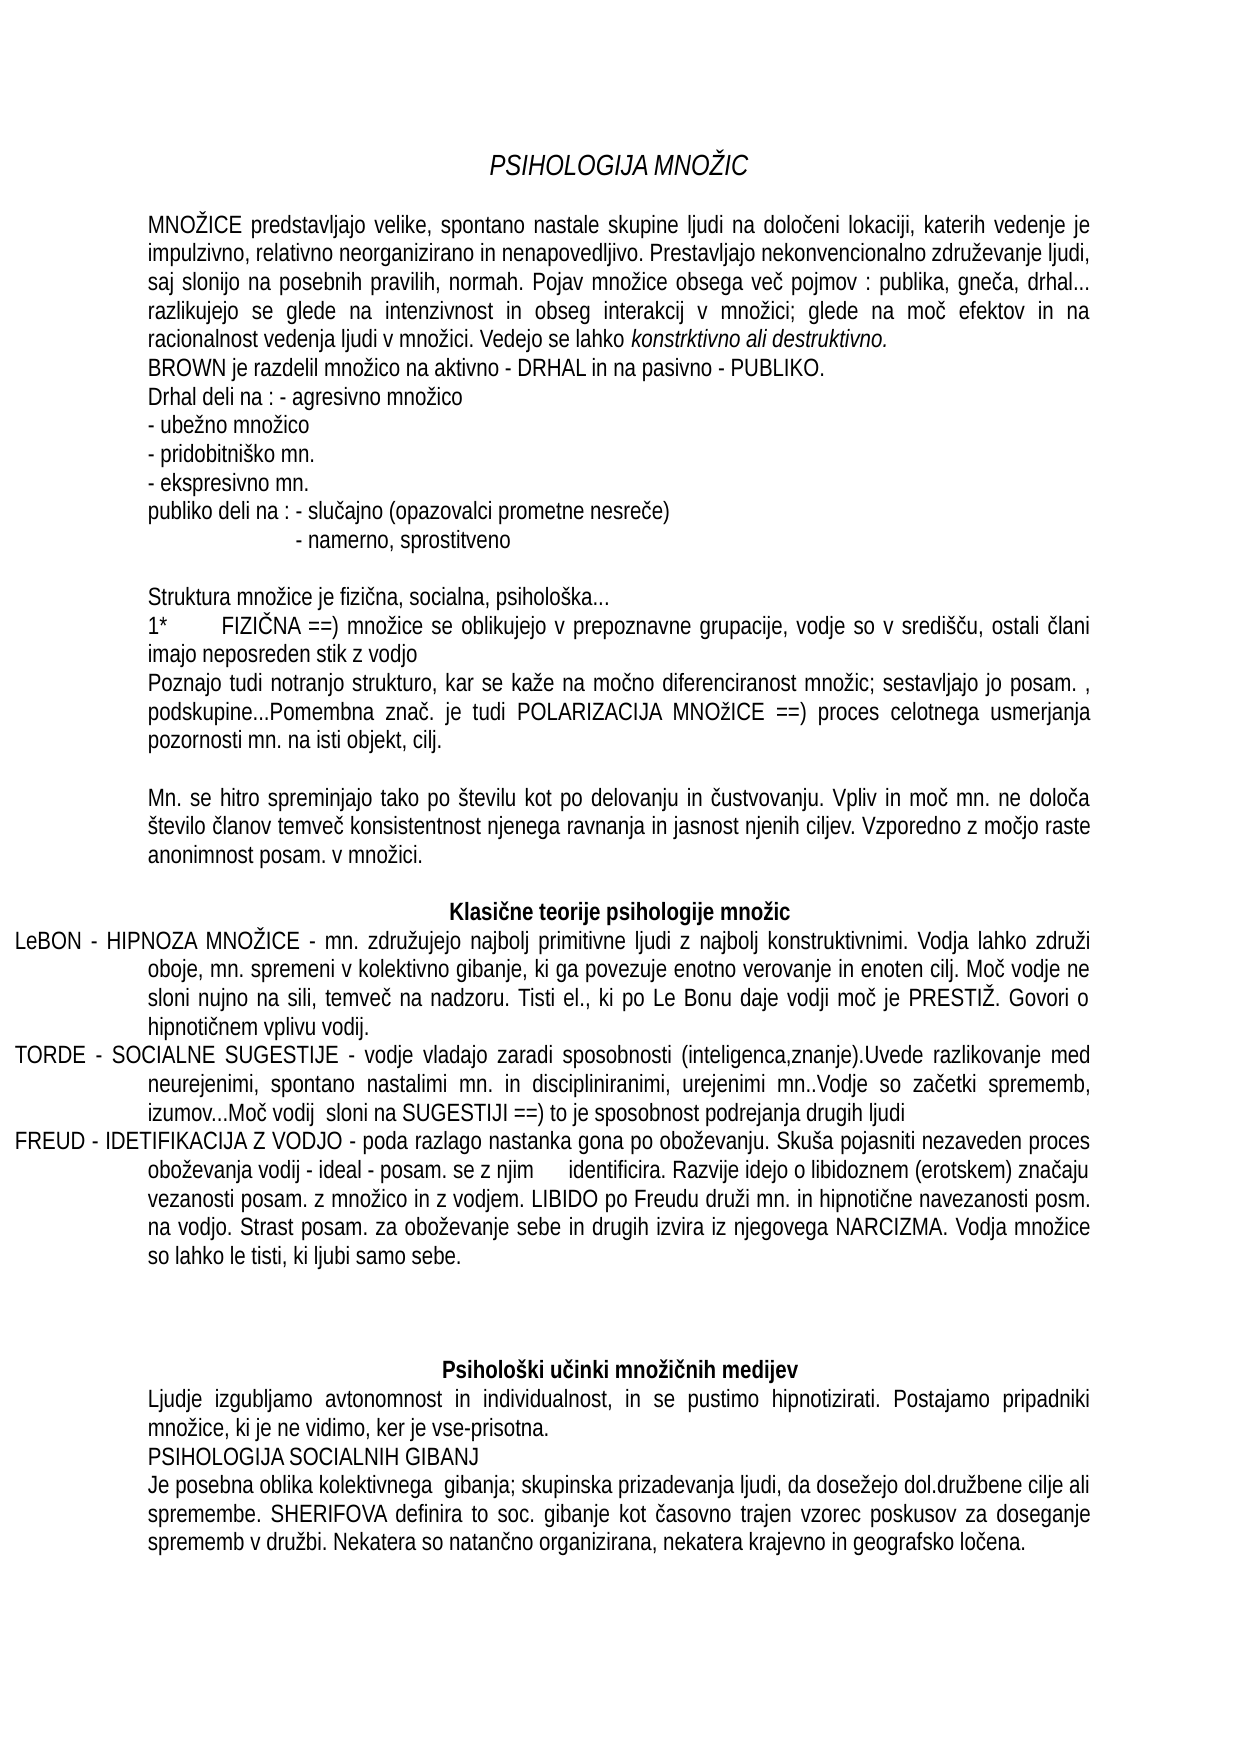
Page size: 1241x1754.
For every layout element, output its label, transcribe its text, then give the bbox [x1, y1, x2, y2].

text FREUD - IDETIFIKACIJA Z VODJO - poda razlago nastanka gona po oboževanju. Skuša pojasniti nezaveden proces oboževanja vodij - ideal - posam. se z njim identificira. Razvije idejo o libidoznem (erotskem) značaju vezanosti posam. z množico in z vodjem. LIBIDO po Freudu druži mn. in hipnotične navezanosti posm. na vodjo. Strast posam. za oboževanje sebe in drugih izvira iz njegovega NARCIZMA. Vodja množice so lahko le tisti, ki ljubi samo sebe. [14, 1126, 1092, 1269]
text Ljudje izgubljamo avtonomnost in individualnost, in se pustimo hipnotizirati. Postajamo pripadniki množice, ki je ne vidimo, ker je vse-prisotna. [148, 1384, 1092, 1441]
text Psihološki učinki množičnih medijev [148, 1356, 1092, 1384]
text Mn. se hitro spreminjajo tako po številu kot po delovanju in čustvovanju. Vpliv in moč mn. ne določa število članov temveč konsistentnost njenega ravnanja in jasnost njenih ciljev. Vzporedno z močjo raste anonimnost posam. v množici. [148, 783, 1092, 868]
text LeBON - HIPNOZA MNOŽICE - mn. združujejo najbolj primitivne ljudi z najbolj konstruktivnimi. Vodja lahko združi oboje, mn. spremeni v kolektivno gibanje, ki ga povezuje enotno verovanje in enoten cilj. Moč vodje ne sloni nujno na sili, temveč na nadzoru. Tisti el., ki po Le Bonu daje vodji moč je PRESTIŽ. Govori o hipnotičnem vplivu vodij. [14, 926, 1092, 1040]
text Struktura množice je fizična, socialna, psihološka... [148, 582, 1092, 611]
text PSIHOLOGIJA SOCIALNIH GIBANJ [148, 1441, 1092, 1470]
text - ubežno množico [148, 410, 1092, 439]
text MNOŽICE predstavljajo velike, spontano nastale skupine ljudi na določeni lokaciji, katerih vedenje je impulzivno, relativno neorganizirano in nenapovedljivo. Prestavljajo nekonvencionalno združevanje ljudi, saj slonijo na posebnih pravilih, normah. Pojav množice obsega več pojmov : publika, gneča, drhal... razlikujejo se glede na intenzivnost in obseg interakcij v množici; glede na moč efektov in na racionalnost vedenja ljudi v množici. Vedejo se lahko konstrktivno ali destruktivno. [148, 210, 1092, 353]
text PSIHOLOGIJA MNOŽIC [148, 148, 1092, 181]
text - namerno, sprostitveno [148, 525, 1092, 553]
text BROWN je razdelil množico na aktivno - DRHAL in na pasivno - PUBLIKO. [148, 353, 1092, 382]
text Poznajo tudi notranjo strukturo, kar se kaže na močno diferenciranost množic; sestavljajo jo posam. , podskupine...Pomembna znač. je tudi POLARIZACIJA MNOžICE ==) proces celotnega usmerjanja pozornosti mn. na isti objekt, cilj. [148, 668, 1092, 754]
list FIZIČNA ==) množice se oblikujejo v prepoznavne grupacije, vodje so v središču, ostali člani imajo neposreden stik z vodjo [148, 611, 1092, 668]
text Drhal deli na : - agresivno množico [148, 382, 1092, 410]
text - pridobitniško mn. [148, 439, 1092, 467]
text Klasične teorije psihologije množic [148, 897, 1092, 926]
text TORDE - SOCIALNE SUGESTIJE - vodje vladajo zaradi sposobnosti (inteligenca,znanje).Uvede razlikovanje med neurejenimi, spontano nastalimi mn. in discipliniranimi, urejenimi mn..Vodje so začetki sprememb, izumov...Moč vodij sloni na SUGESTIJI ==) to je sposobnost podrejanja drugih ljudi [14, 1040, 1092, 1126]
text - ekspresivno mn. [148, 467, 1092, 496]
text publiko deli na : - slučajno (opazovalci prometne nesreče) [148, 496, 1092, 525]
text Je posebna oblika kolektivnega gibanja; skupinska prizadevanja ljudi, da dosežejo dol.družbene cilje ali spremembe. SHERIFOVA definira to soc. gibanje kot časovno trajen vzorec poskusov za doseganje sprememb v družbi. Nekatera so natančno organizirana, nekatera krajevno in geografsko ločena. [148, 1470, 1092, 1556]
